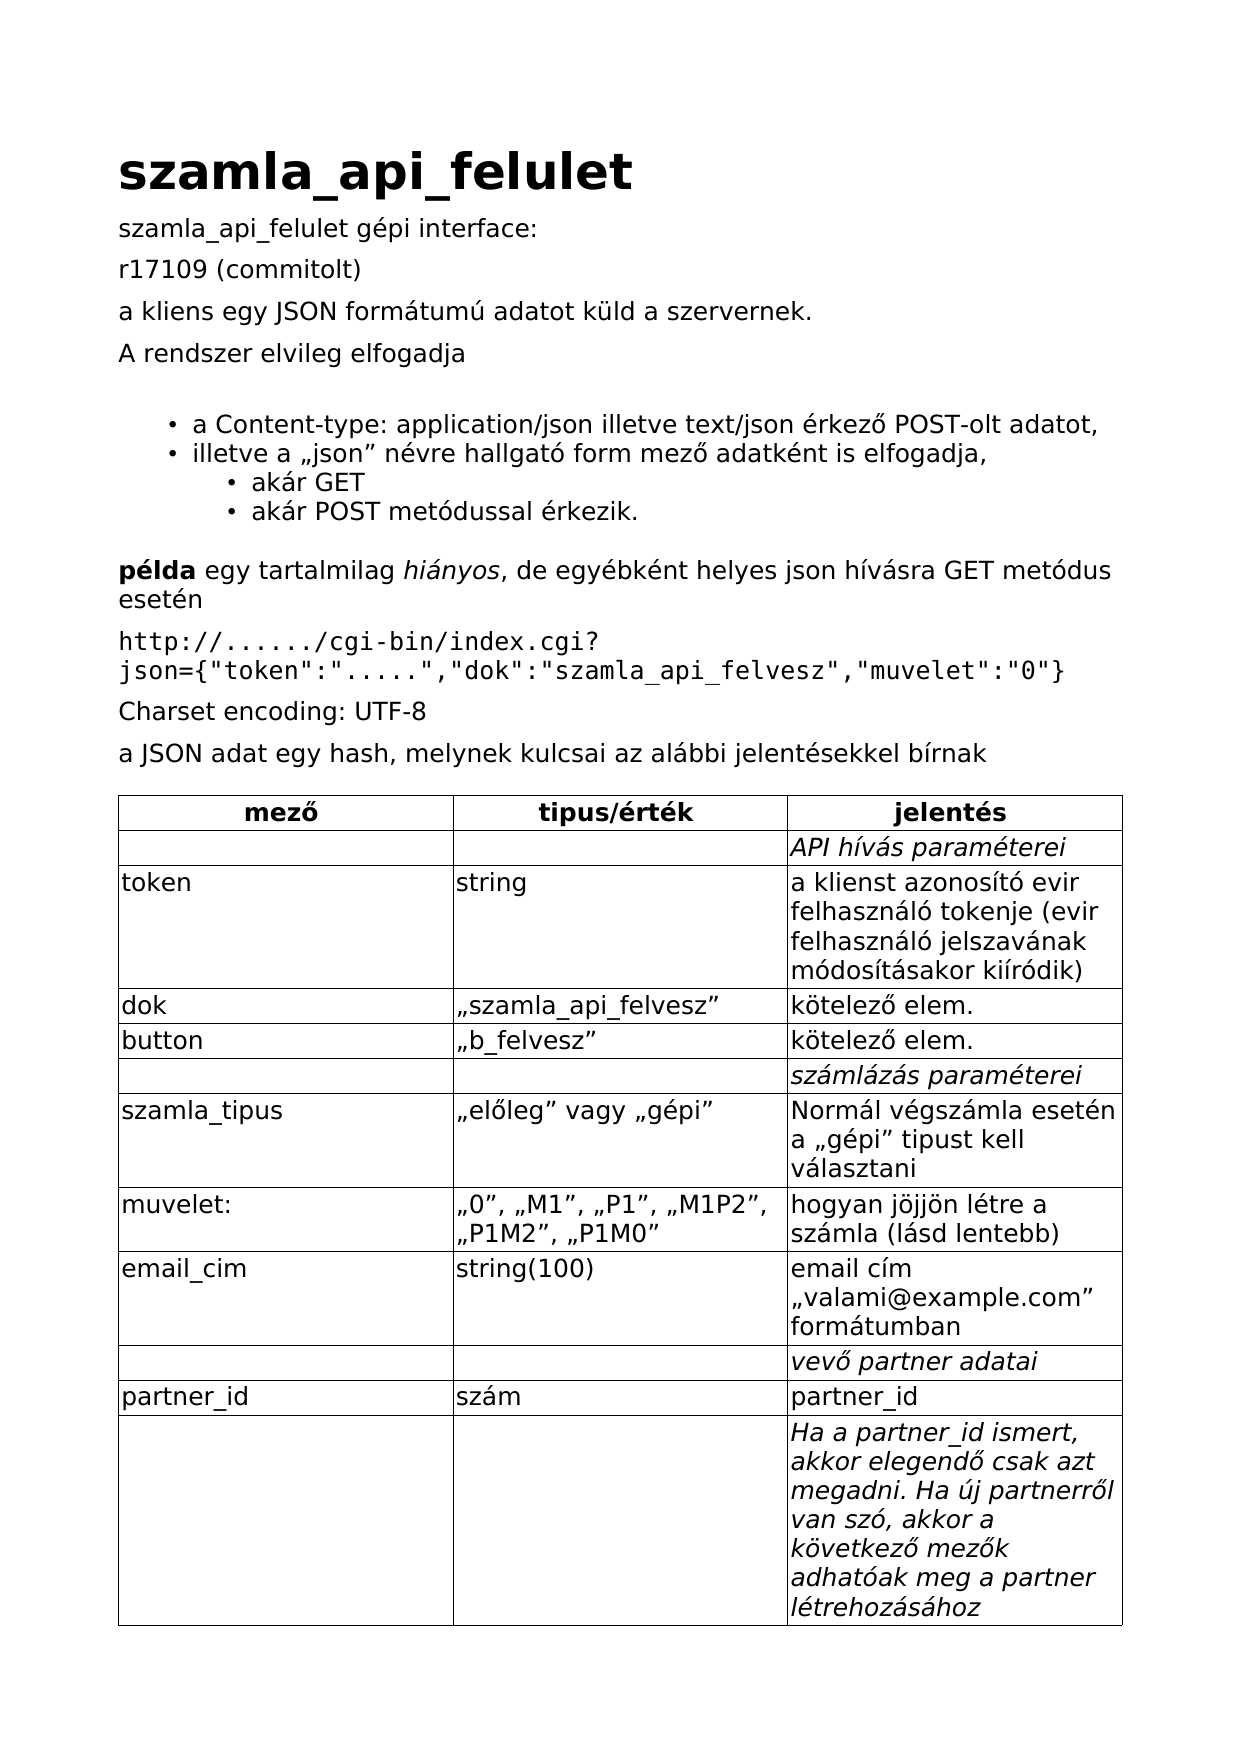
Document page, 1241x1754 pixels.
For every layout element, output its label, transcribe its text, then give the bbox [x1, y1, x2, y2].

text http://....../cgi-bin/index.cgi?json={"token":".....","dok":"szamla_api_felvesz","muvelet":"0"} [118, 627, 1122, 685]
table_cell [454, 1059, 787, 1093]
list akár POST metódussal érkezik. [236, 497, 1122, 527]
table_cell vevő partner adatai [788, 1346, 1122, 1379]
table_cell [119, 1416, 453, 1625]
table_cell button [119, 1024, 453, 1058]
text példa egy tartalmilag hiányos, de egyébként helyes json hívásra GET metódus esetén [118, 556, 1122, 614]
text szamla_api_felulet gépi interface: [118, 214, 1122, 243]
list illetve a „json” névre hallgató form mező adatként is elfogadja, [177, 439, 1122, 468]
table_cell „szamla_api_felvesz” [454, 989, 787, 1023]
list akár GET [236, 468, 1122, 497]
table_cell token [119, 866, 453, 988]
table_cell string [454, 866, 787, 988]
table_cell [119, 831, 453, 865]
table_cell email cím „valami@example.com” formátumban [788, 1252, 1122, 1344]
table_cell partner_id [788, 1381, 1122, 1415]
table_cell partner_id [119, 1381, 453, 1415]
table_header jelentés [788, 796, 1122, 830]
text Charset encoding: UTF-8 [118, 697, 1122, 726]
text r17109 (commitolt) [118, 256, 1122, 285]
table_cell Ha a partner_id ismert, akkor elegendő csak azt megadni. Ha új partnerről van szó, akkor a következő mezők adhatóak meg a partner létrehozásához [788, 1416, 1122, 1625]
table_header mező [119, 796, 453, 830]
list a Content-type: application/json illetve text/json érkező POST-olt adatot, [177, 410, 1122, 439]
table_cell Normál végszámla esetén a „gépi” tipust kell választani [788, 1094, 1122, 1187]
table_cell email_cim [119, 1252, 453, 1344]
table_cell [454, 1416, 787, 1625]
table_cell [119, 1059, 453, 1093]
table_cell API hívás paraméterei [788, 831, 1122, 865]
table_cell „0”, „M1”, „P1”, „M1P2”, „P1M2”, „P1M0” [454, 1188, 787, 1251]
table_cell „b_felvesz” [454, 1024, 787, 1058]
table_header tipus/érték [454, 796, 787, 830]
table_cell szám [454, 1381, 787, 1415]
table_cell „előleg” vagy „gépi” [454, 1094, 787, 1187]
table_cell szamla_tipus [119, 1094, 453, 1187]
text a kliens egy JSON formátumú adatot küld a szervernek. [118, 297, 1122, 326]
table_cell kötelező elem. [788, 1024, 1122, 1058]
text a JSON adat egy hash, melynek kulcsai az alábbi jelentésekkel bírnak [118, 739, 1122, 768]
table_cell string(100) [454, 1252, 787, 1344]
table_cell dok [119, 989, 453, 1023]
table_cell [454, 831, 787, 865]
subtitle szamla_api_felulet [118, 143, 1122, 201]
table_cell a klienst azonosító evir felhasználó tokenje (evir felhasználó jelszavának módosításakor kiíródik) [788, 866, 1122, 988]
table_cell hogyan jöjjön létre a számla (lásd lentebb) [788, 1188, 1122, 1251]
table_cell [454, 1346, 787, 1379]
table_cell [119, 1346, 453, 1379]
table_cell számlázás paraméterei [788, 1059, 1122, 1093]
text A rendszer elvileg elfogadja [118, 339, 1122, 368]
table_cell muvelet: [119, 1188, 453, 1251]
table_cell kötelező elem. [788, 989, 1122, 1023]
